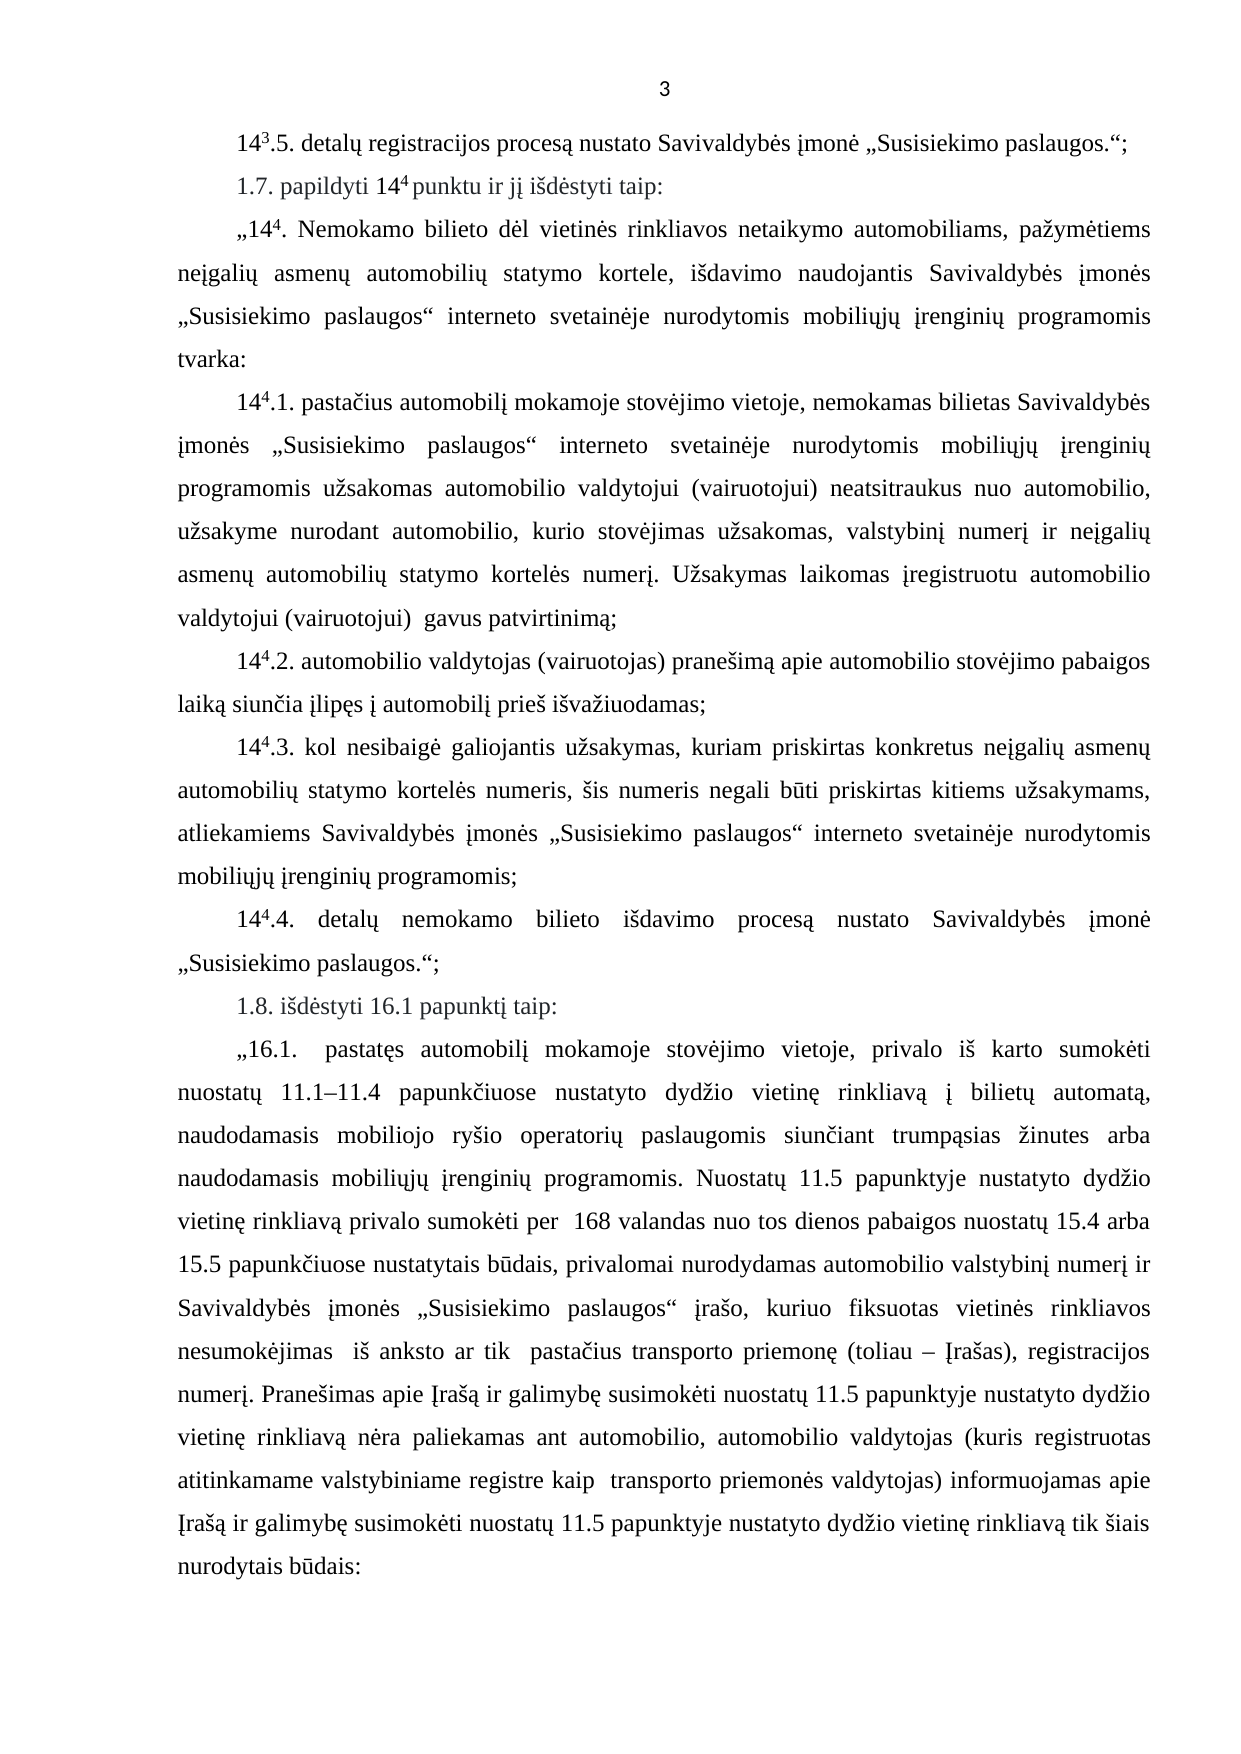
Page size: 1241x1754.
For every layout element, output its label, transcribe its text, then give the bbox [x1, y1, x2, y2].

text 144.4. detalų nemokamo bilieto išdavimo procesą nustato Savivaldybės įmonė „Susisiekimo paslaugos.“; [177, 904, 1152, 976]
text 1.7. papildyti 144 punktu ir jį išdėstyti taip: [177, 171, 1152, 200]
text 143.5. detalų registracijos procesą nustato Savivaldybės įmonė „Susisiekimo paslaugos.“; [177, 128, 1152, 157]
text „144. Nemokamo bilieto dėl vietinės rinkliavos netaikymo automobiliams, pažymėtiems neįgalių asmenų automobilių statymo kortele, išdavimo naudojantis Savivaldybės įmonės „Susisiekimo paslaugos“ interneto svetainėje nurodytomis mobiliųjų įrenginių programomis tvarka: [177, 214, 1152, 373]
text 1.8. išdėstyti 16.1 papunktį taip: [177, 991, 1152, 1019]
text 144.3. kol nesibaigė galiojantis užsakymas, kuriam priskirtas konkretus neįgalių asmenų automobilių statymo kortelės numeris, šis numeris negali būti priskirtas kitiems užsakymams, atliekamiems Savivaldybės įmonės „Susisiekimo paslaugos“ interneto svetainėje nurodytomis mobiliųjų įrenginių programomis; [177, 732, 1152, 890]
text 144.2. automobilio valdytojas (vairuotojas) pranešimą apie automobilio stovėjimo pabaigos laiką siunčia įlipęs į automobilį prieš išvažiuodamas; [177, 646, 1152, 718]
text „16.1. pastatęs automobilį mokamoje stovėjimo vietoje, privalo iš karto sumokėti nuostatų 11.1–11.4 papunkčiuose nustatyto dydžio vietinę rinkliavą į bilietų automatą, naudodamasis mobiliojo ryšio operatorių paslaugomis siunčiant trumpąsias žinutes arba naudodamasis mobiliųjų įrenginių programomis. Nuostatų 11.5 papunktyje nustatyto dydžio vietinę rinkliavą privalo sumokėti per 168 valandas nuo tos dienos pabaigos nuostatų 15.4 arba 15.5 papunkčiuose nustatytais būdais, privalomai nurodydamas automobilio valstybinį numerį ir Savivaldybės įmonės „Susisiekimo paslaugos“ įrašo, kuriuo fiksuotas vietinės rinkliavos nesumokėjimas iš anksto ar tik pastačius transporto priemonę (toliau – Įrašas), registracijos numerį. Pranešimas apie Įrašą ir galimybę susimokėti nuostatų 11.5 papunktyje nustatyto dydžio vietinę rinkliavą nėra paliekamas ant automobilio, automobilio valdytojas (kuris registruotas atitinkamame valstybiniame registre kaip transporto priemonės valdytojas) informuojamas apie Įrašą ir galimybę susimokėti nuostatų 11.5 papunktyje nustatyto dydžio vietinę rinkliavą tik šiais nurodytais būdais: [177, 1034, 1152, 1580]
text 144.1. pastačius automobilį mokamoje stovėjimo vietoje, nemokamas bilietas Savivaldybės įmonės „Susisiekimo paslaugos“ interneto svetainėje nurodytomis mobiliųjų įrenginių programomis užsakomas automobilio valdytojui (vairuotojui) neatsitraukus nuo automobilio, užsakyme nurodant automobilio, kurio stovėjimas užsakomas, valstybinį numerį ir neįgalių asmenų automobilių statymo kortelės numerį. Užsakymas laikomas įregistruotu automobilio valdytojui (vairuotojui) gavus patvirtinimą; [177, 387, 1152, 631]
